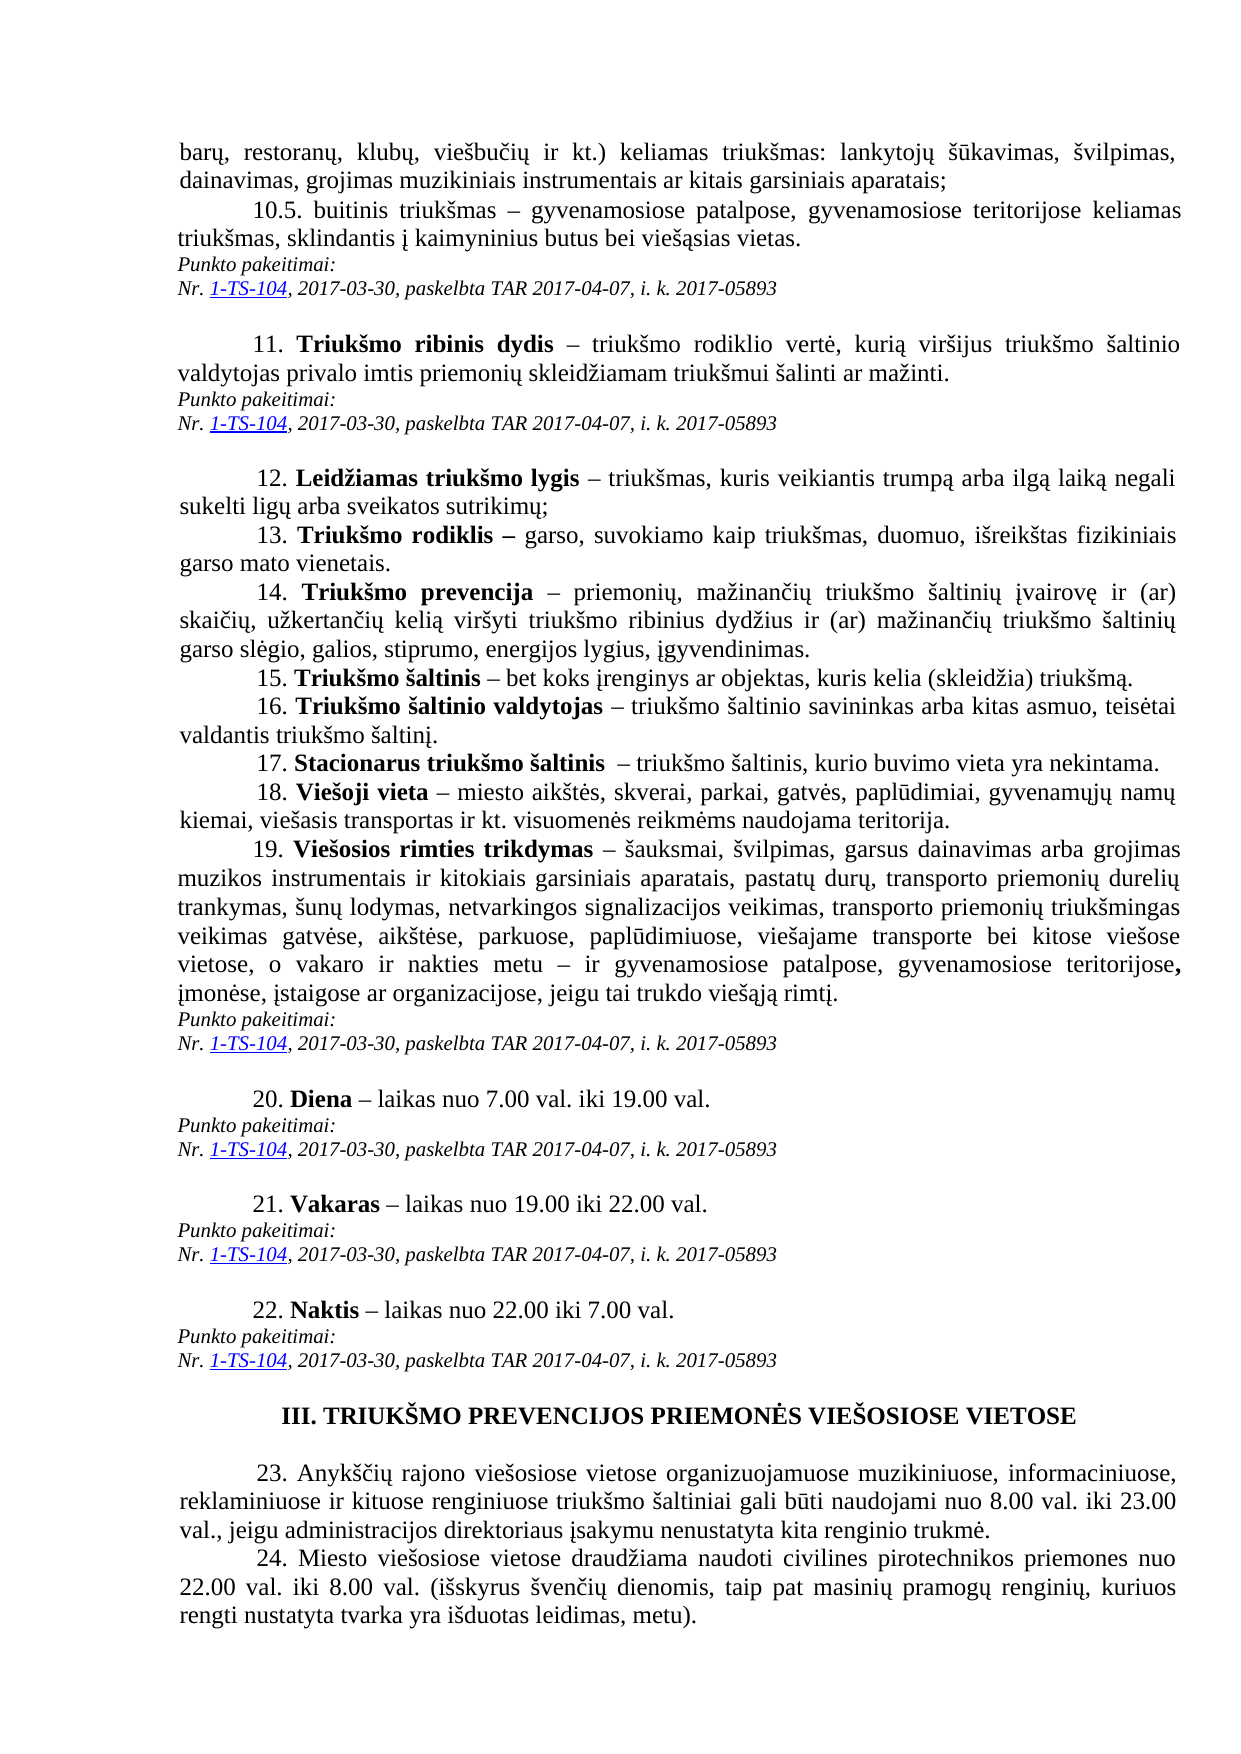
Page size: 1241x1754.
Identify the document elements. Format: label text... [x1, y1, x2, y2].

text 11. Triukšmo ribinis dydis – triukšmo rodiklio vertė, kurią viršijus triukšmo šaltinio valdytojas privalo imtis priemonių skleidžiamam triukšmui šalinti ar mažinti. [177, 329, 1181, 387]
text Punkto pakeitimai: [177, 1324, 1181, 1348]
text Punkto pakeitimai: [177, 1007, 1181, 1031]
text 21. Vakaras – laikas nuo 19.00 iki 22.00 val. [177, 1189, 1181, 1218]
text Nr. 1-TS-104, 2017-03-30, paskelbta TAR 2017-04-07, i. k. 2017-05893 [177, 411, 1181, 435]
text Punkto pakeitimai: [177, 252, 1181, 276]
text Punkto pakeitimai: [177, 1218, 1181, 1242]
text Nr. 1-TS-104, 2017-03-30, paskelbta TAR 2017-04-07, i. k. 2017-05893 [177, 1348, 1181, 1372]
text 14. Triukšmo prevencija – priemonių, mažinančių triukšmo šaltinių įvairovę ir (ar) skaičių, užkertančių kelią viršyti triukšmo ribinius dydžius ir (ar) mažinančių triukšmo šaltinių garso slėgio, galios, stiprumo, energijos lygius, įgyvendinimas. [179, 578, 1177, 663]
text 20. Diena – laikas nuo 7.00 val. iki 19.00 val. [177, 1084, 1181, 1113]
text 16. Triukšmo šaltinio valdytojas – triukšmo šaltinio savininkas arba kitas asmuo, teisėtai valdantis triukšmo šaltinį. [179, 692, 1177, 749]
text 23. Anykščių rajono viešosiose vietose organizuojamuose muzikiniuose, informaciniuose, reklaminiuose ir kituose renginiuose triukšmo šaltiniai gali būti naudojami nuo 8.00 val. iki 23.00 val., jeigu administracijos direktoriaus įsakymu nenustatyta kita renginio trukmė. [179, 1458, 1177, 1544]
text 12. Leidžiamas triukšmo lygis – triukšmas, kuris veikiantis trumpą arba ilgą laiką negali sukelti ligų arba sveikatos sutrikimų; [179, 463, 1177, 521]
text 19. Viešosios rimties trikdymas – šauksmai, švilpimas, garsus dainavimas arba grojimas muzikos instrumentais ir kitokiais garsiniais aparatais, pastatų durų, transporto priemonių durelių trankymas, šunų lodymas, netvarkingos signalizacijos veikimas, transporto priemonių triukšmingas veikimas gatvėse, aikštėse, parkuose, paplūdimiuose, viešajame transporte bei kitose viešose vietose, o vakaro ir nakties metu – ir gyvenamosiose patalpose, gyvenamosiose teritorijose, įmonėse, įstaigose ar organizacijose, jeigu tai trukdo viešąją rimtį. [177, 834, 1181, 1007]
text 13. Triukšmo rodiklis – garso, suvokiamo kaip triukšmas, duomuo, išreikštas fizikiniais garso mato vienetais. [179, 521, 1177, 578]
text 15. Triukšmo šaltinis – bet koks įrenginys ar objektas, kuris kelia (skleidžia) triukšmą. [179, 663, 1181, 692]
text 10.5. buitinis triukšmas – gyvenamosiose patalpose, gyvenamosiose teritorijose keliamas triukšmas, sklindantis į kaimyninius butus bei viešąsias vietas. [177, 195, 1181, 252]
text 22. Naktis – laikas nuo 22.00 iki 7.00 val. [177, 1295, 1181, 1324]
text III. TRIUKŠMO PREVENCIJOS PRIEMONĖS VIEŠOSIOSE VIETOSE [177, 1401, 1181, 1429]
text Punkto pakeitimai: [177, 387, 1181, 411]
text Nr. 1-TS-104, 2017-03-30, paskelbta TAR 2017-04-07, i. k. 2017-05893 [177, 276, 1181, 300]
text 17. Stacionarus triukšmo šaltinis – triukšmo šaltinis, kurio buvimo vieta yra nekintama. [179, 749, 1181, 777]
text Punkto pakeitimai: [177, 1113, 1181, 1137]
text Nr. 1-TS-104, 2017-03-30, paskelbta TAR 2017-04-07, i. k. 2017-05893 [177, 1031, 1181, 1055]
text 18. Viešoji vieta – miesto aikštės, skverai, parkai, gatvės, paplūdimiai, gyvenamųjų namų kiemai, viešasis transportas ir kt. visuomenės reikmėms naudojama teritorija. [179, 777, 1177, 834]
text Nr. 1-TS-104, 2017-03-30, paskelbta TAR 2017-04-07, i. k. 2017-05893 [177, 1242, 1181, 1266]
text 24. Miesto viešosiose vietose draudžiama naudoti civilines pirotechnikos priemones nuo 22.00 val. iki 8.00 val. (išskyrus švenčių dienomis, taip pat masinių pramogų renginių, kuriuos rengti nustatyta tvarka yra išduotas leidimas, metu). [179, 1544, 1177, 1629]
text barų, restoranų, klubų, viešbučių ir kt.) keliamas triukšmas: lankytojų šūkavimas, švilpimas, dainavimas, grojimas muzikiniais instrumentais ar kitais garsiniais aparatais; [179, 138, 1177, 195]
text Nr. 1-TS-104, 2017-03-30, paskelbta TAR 2017-04-07, i. k. 2017-05893 [177, 1137, 1181, 1161]
